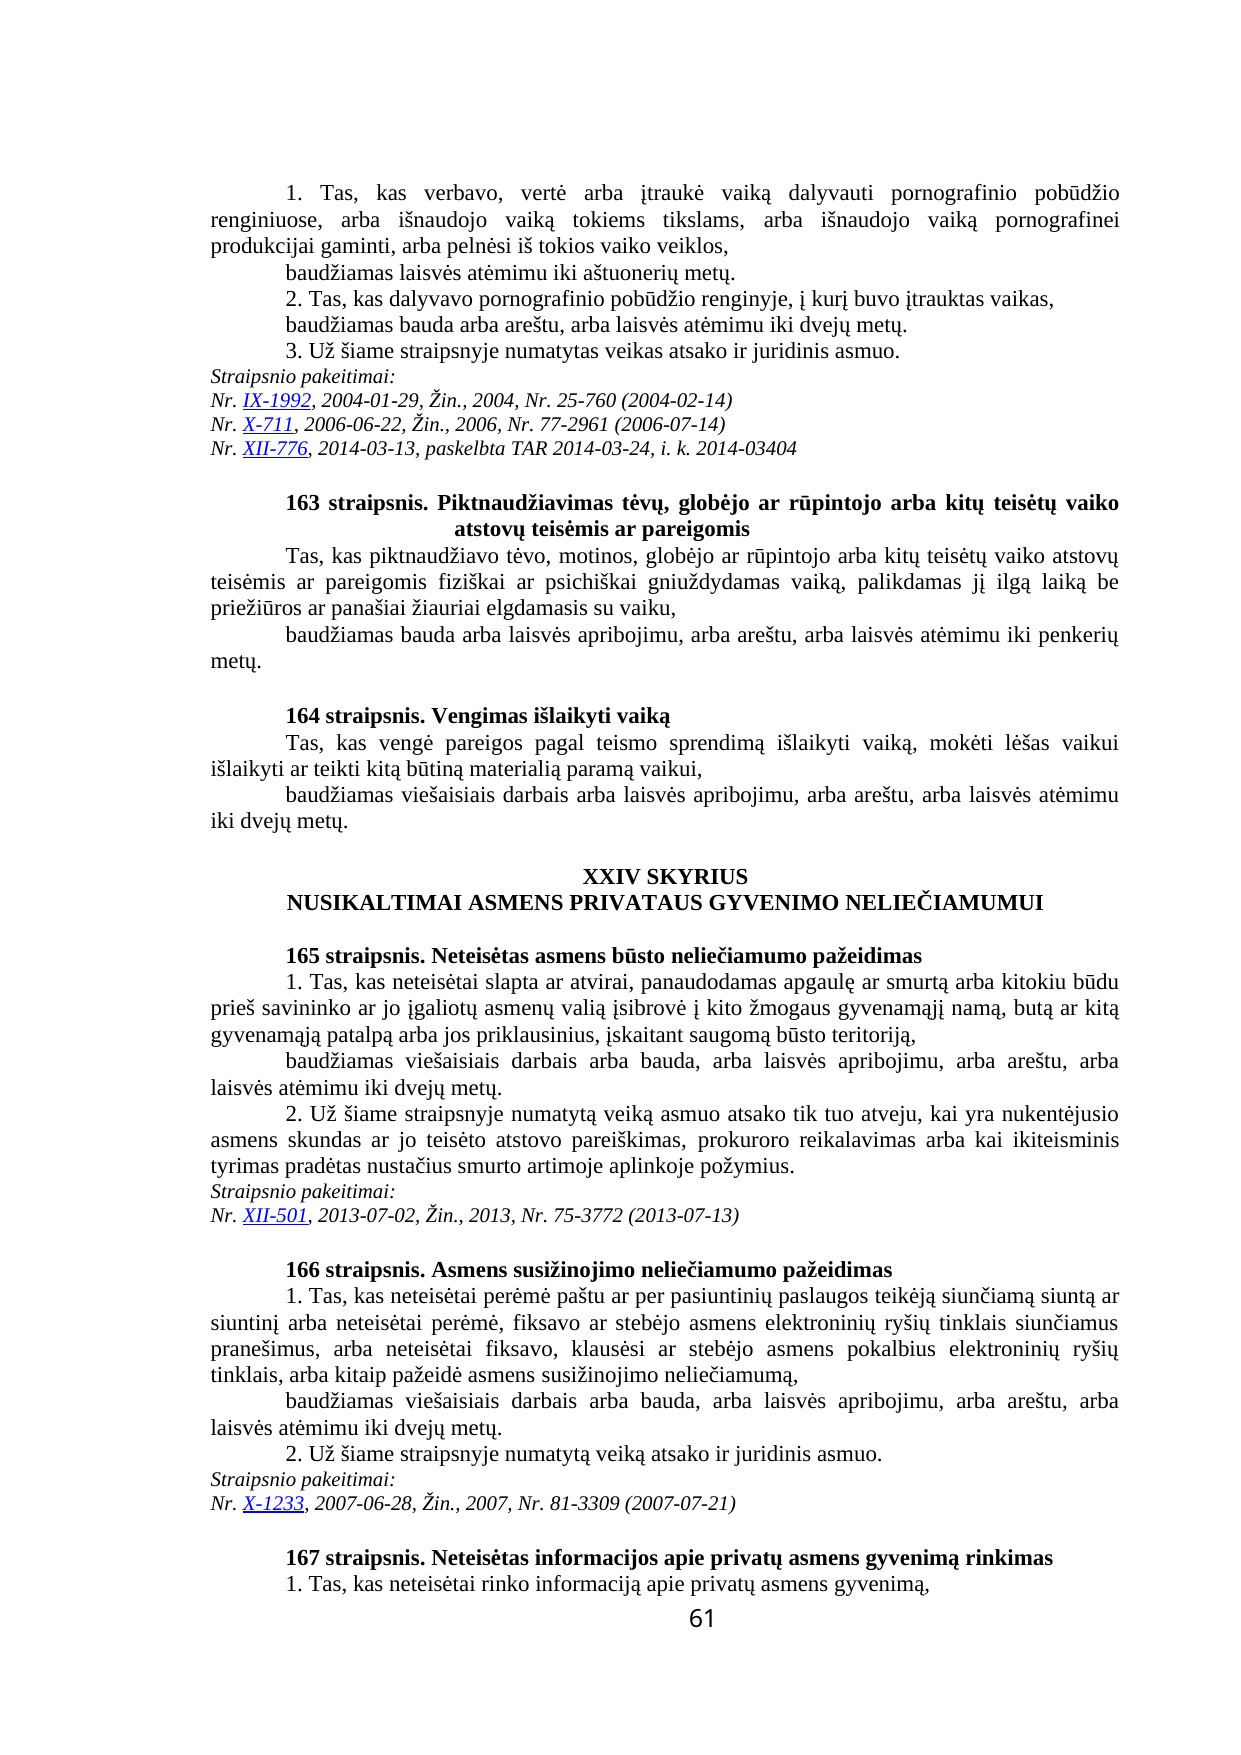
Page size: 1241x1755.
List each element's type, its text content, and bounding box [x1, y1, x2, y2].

text baudžiamas bauda arba areštu, arba laisvės atėmimu iki dvejų metų. [210, 311, 1120, 338]
text Nr. X-1233, 2007-06-28, Žin., 2007, Nr. 81-3309 (2007-07-21) [210, 1491, 1120, 1515]
text 2. Už šiame straipsnyje numatytą veiką asmuo atsako tik tuo atveju, kai yra nukentėjusio asmens skundas ar jo teisėto atstovo pareiškimas, prokuroro reikalavimas arba kai ikiteisminis tyrimas pradėtas nustačius smurto artimoje aplinkoje požymius. [210, 1100, 1120, 1179]
text Straipsnio pakeitimai: [210, 1179, 1120, 1203]
text 1. Tas, kas neteisėtai rinko informaciją apie privatų asmens gyvenimą, [210, 1570, 1120, 1596]
text Nr. IX-1992, 2004-01-29, Žin., 2004, Nr. 25-760 (2004-02-14) [210, 388, 1120, 412]
text Tas, kas vengė pareigos pagal teismo sprendimą išlaikyti vaiką, mokėti lėšas vaikui išlaikyti ar teikti kitą būtiną materialią paramą vaikui, [210, 728, 1120, 781]
text 1. Tas, kas neteisėtai perėmė paštu ar per pasiuntinių paslaugos teikėją siunčiamą siuntą ar siuntinį arba neteisėtai perėmė, fiksavo ar stebėjo asmens elektroninių ryšių tinklais siunčiamus pranešimus, arba neteisėtai fiksavo, klausėsi ar stebėjo asmens pokalbius elektroninių ryšių tinklais, arba kitaip pažeidė asmens susižinojimo neliečiamumą, [210, 1282, 1120, 1388]
text 1. Tas, kas verbavo, vertė arba įtraukė vaiką dalyvauti pornografinio pobūdžio renginiuose, arba išnaudojo vaiką tokiems tikslams, arba išnaudojo vaiką pornografinei produkcijai gaminti, arba pelnėsi iš tokios vaiko veiklos, [210, 179, 1120, 258]
text 2. Už šiame straipsnyje numatytą veiką atsako ir juridinis asmuo. [210, 1440, 1120, 1467]
text Nr. XII-501, 2013-07-02, Žin., 2013, Nr. 75-3772 (2013-07-13) [210, 1203, 1120, 1227]
subtitle XXIV SKYRIUS [210, 863, 1120, 889]
text baudžiamas viešaisiais darbais arba bauda, arba laisvės apribojimu, arba areštu, arba laisvės atėmimu iki dvejų metų. [210, 1388, 1120, 1440]
text 2. Tas, kas dalyvavo pornografinio pobūdžio renginyje, į kurį buvo įtrauktas vaikas, [210, 285, 1120, 311]
text Nr. XII-776, 2014-03-13, paskelbta TAR 2014-03-24, i. k. 2014-03404 [210, 436, 1120, 460]
text 164 straipsnis. Vengimas išlaikyti vaiką [210, 702, 1120, 728]
text 165 straipsnis. Neteisėtas asmens būsto neliečiamumo pažeidimas [210, 942, 1120, 968]
text baudžiamas bauda arba laisvės apribojimu, arba areštu, arba laisvės atėmimu iki penkerių metų. [210, 621, 1120, 673]
text baudžiamas viešaisiais darbais arba laisvės apribojimu, arba areštu, arba laisvės atėmimu iki dvejų metų. [210, 781, 1120, 834]
text 3. Už šiame straipsnyje numatytas veikas atsako ir juridinis asmuo. [210, 338, 1121, 364]
text Straipsnio pakeitimai: [210, 364, 1120, 388]
text baudžiamas viešaisiais darbais arba bauda, arba laisvės apribojimu, arba areštu, arba laisvės atėmimu iki dvejų metų. [210, 1047, 1120, 1100]
text 167 straipsnis. Neteisėtas informacijos apie privatų asmens gyvenimą rinkimas [285, 1543, 1120, 1570]
text 163 straipsnis. Piktnaudžiavimas tėvų, globėjo ar rūpintojo arba kitų teisėtų vaiko atstovų teisėmis ar pareigomis [285, 489, 1120, 542]
text 1. Tas, kas neteisėtai slapta ar atvirai, panaudodamas apgaulę ar smurtą arba kitokiu būdu prieš savininko ar jo įgaliotų asmenų valią įsibrovė į kito žmogaus gyvenamąjį namą, butą ar kitą gyvenamąją patalpą arba jos priklausinius, įskaitant saugomą būsto teritoriją, [210, 968, 1120, 1047]
text baudžiamas laisvės atėmimu iki aštuonerių metų. [210, 258, 1120, 285]
text NUSIKALTIMAI ASMENS PRIVATAUS GYVENIMO NELIEČIAMUMUI [210, 889, 1120, 915]
text Nr. X-711, 2006-06-22, Žin., 2006, Nr. 77-2961 (2006-07-14) [210, 412, 1120, 436]
text 166 straipsnis. Asmens susižinojimo neliečiamumo pažeidimas [210, 1256, 1120, 1282]
text Tas, kas piktnaudžiavo tėvo, motinos, globėjo ar rūpintojo arba kitų teisėtų vaiko atstovų teisėmis ar pareigomis fiziškai ar psichiškai gniuždydamas vaiką, palikdamas jį ilgą laiką be priežiūros ar panašiai žiauriai elgdamasis su vaiku, [210, 542, 1120, 621]
text Straipsnio pakeitimai: [210, 1467, 1120, 1491]
